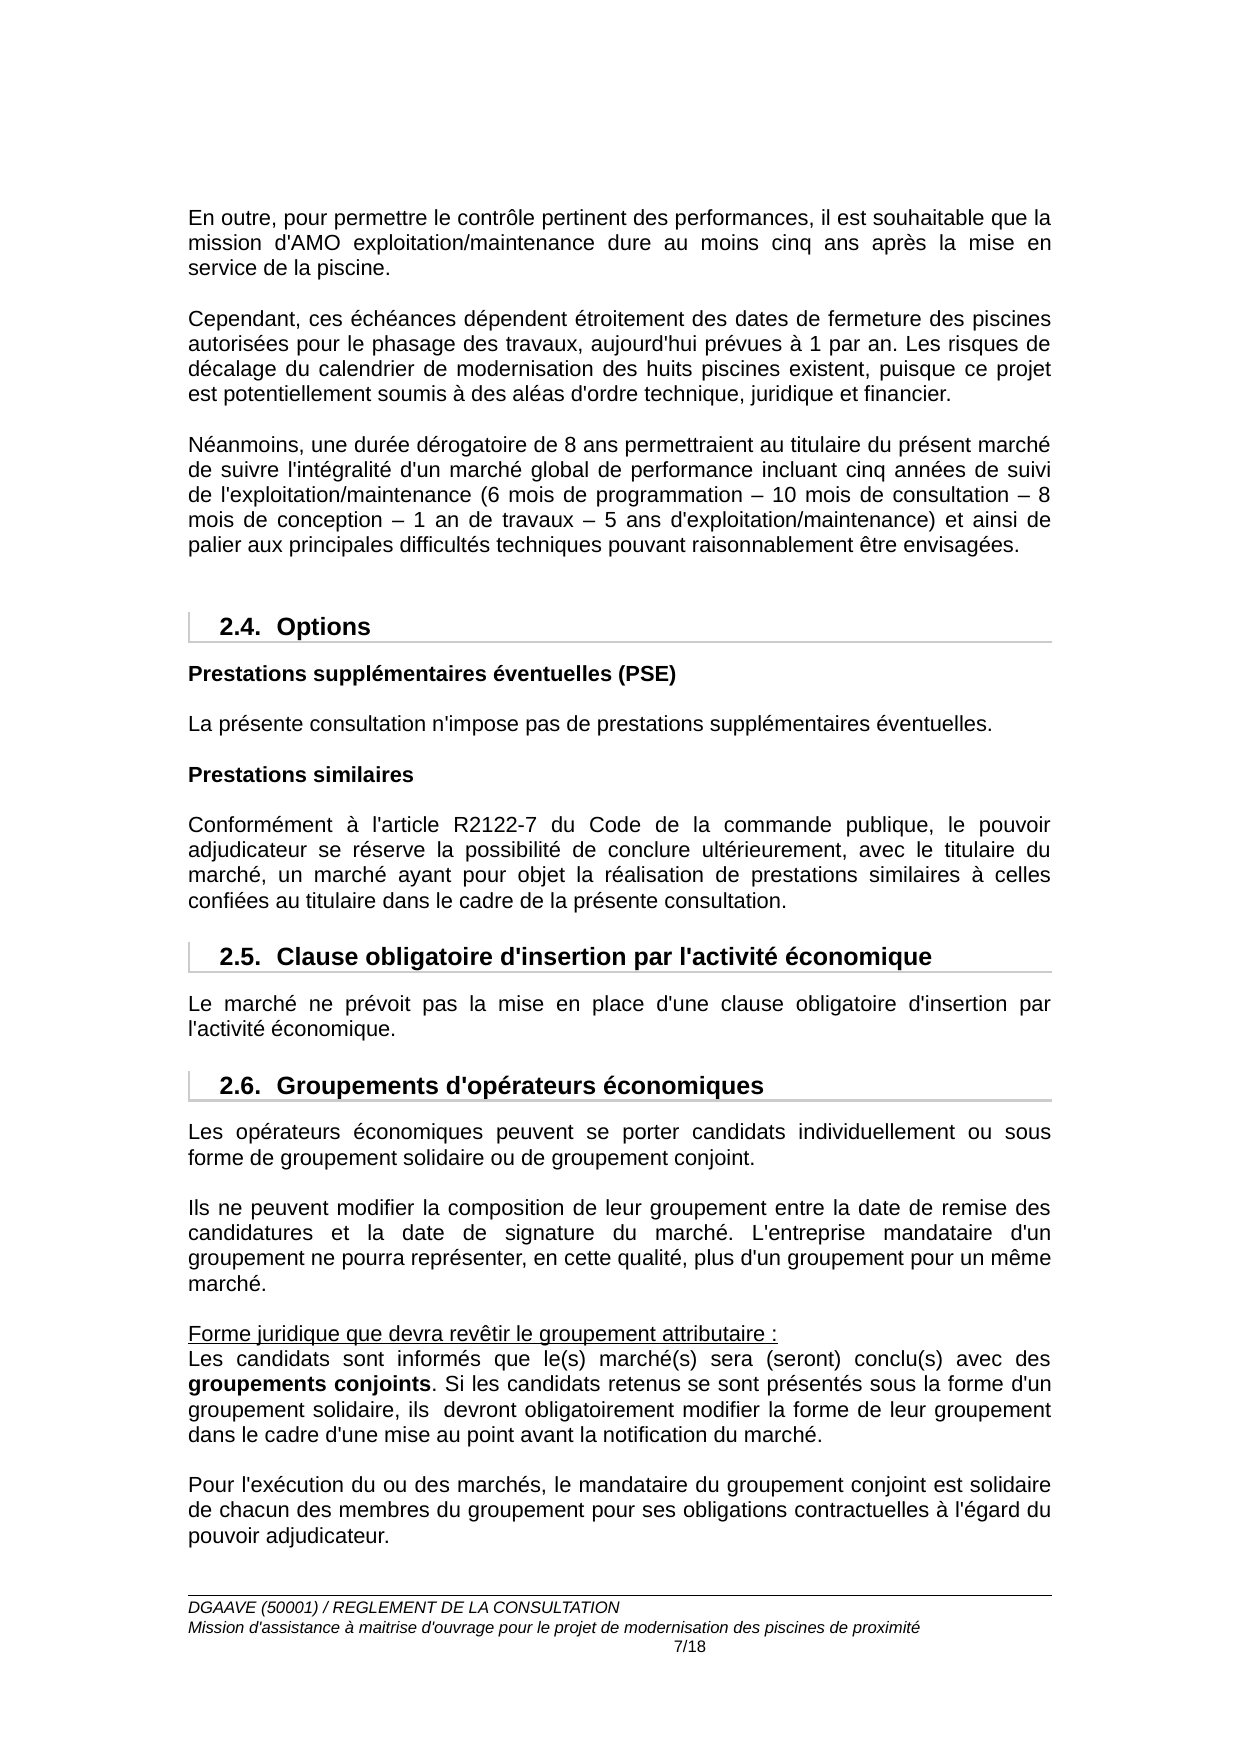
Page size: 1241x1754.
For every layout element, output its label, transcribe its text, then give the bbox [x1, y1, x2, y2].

text Prestations similaires [188, 762, 1052, 787]
text Pour l'exécution du ou des marchés, le mandataire du groupement conjoint est solidaire de chacun des membres du groupement pour ses obligations contractuelles à l'égard du pouvoir adjudicateur. [188, 1472, 1052, 1548]
text Les candidats sont informés que le(s) marché(s) sera (seront) conclu(s) avec des groupements conjoints. Si les candidats retenus se sont présentés sous la forme d'un groupement solidaire, ils devront obligatoirement modifier la forme de leur groupement dans le cadre d'une mise au point avant la notification du marché. [188, 1346, 1052, 1447]
text Cependant, ces échéances dépendent étroitement des dates de fermeture des piscines autorisées pour le phasage des travaux, aujourd'hui prévues à 1 par an. Les risques de décalage du calendrier de modernisation des huits piscines existent, puisque ce projet est potentiellement soumis à des aléas d'ordre technique, juridique et financier. [188, 305, 1052, 406]
text Prestations supplémentaires éventuelles (PSE) [188, 661, 1052, 686]
text Ils ne peuvent modifier la composition de leur groupement entre la date de remise des candidatures et la date de signature du marché. L'entreprise mandataire d'un groupement ne pourra représenter, en cette qualité, plus d'un groupement pour un même marché. [188, 1195, 1052, 1296]
text Conformément à l'article R2122-7 du Code de la commande publique, le pouvoir adjudicateur se réserve la possibilité de conclure ultérieurement, avec le titulaire du marché, un marché ayant pour objet la réalisation de prestations similaires à celles confiées au titulaire dans le cadre de la présente consultation. [188, 812, 1052, 913]
text Les opérateurs économiques peuvent se porter candidats individuellement ou sous forme de groupement solidaire ou de groupement conjoint. [188, 1119, 1052, 1170]
text La présente consultation n'impose pas de prestations supplémentaires éventuelles. [188, 711, 1052, 736]
subtitle Options [190, 612, 1052, 641]
subtitle Groupements d'opérateurs économiques [190, 1071, 1052, 1099]
text Néanmoins, une durée dérogatoire de 8 ans permettraient au titulaire du présent marché de suivre l'intégralité d'un marché global de performance incluant cinq années de suivi de l'exploitation/maintenance (6 mois de programmation – 10 mois de consultation – 8 mois de conception – 1 an de travaux – 5 ans d'exploitation/maintenance) et ainsi de palier aux principales difficultés techniques pouvant raisonnablement être envisagées. [188, 431, 1052, 557]
subtitle Clause obligatoire d'insertion par l'activité économique [190, 942, 1052, 971]
text Le marché ne prévoit pas la mise en place d'une clause obligatoire d'insertion par l'activité économique. [188, 991, 1052, 1041]
text En outre, pour permettre le contrôle pertinent des performances, il est souhaitable que la mission d'AMO exploitation/maintenance dure au moins cinq ans après la mise en service de la piscine. [188, 204, 1052, 280]
text Forme juridique que devra revêtir le groupement attributaire : [188, 1321, 1052, 1346]
